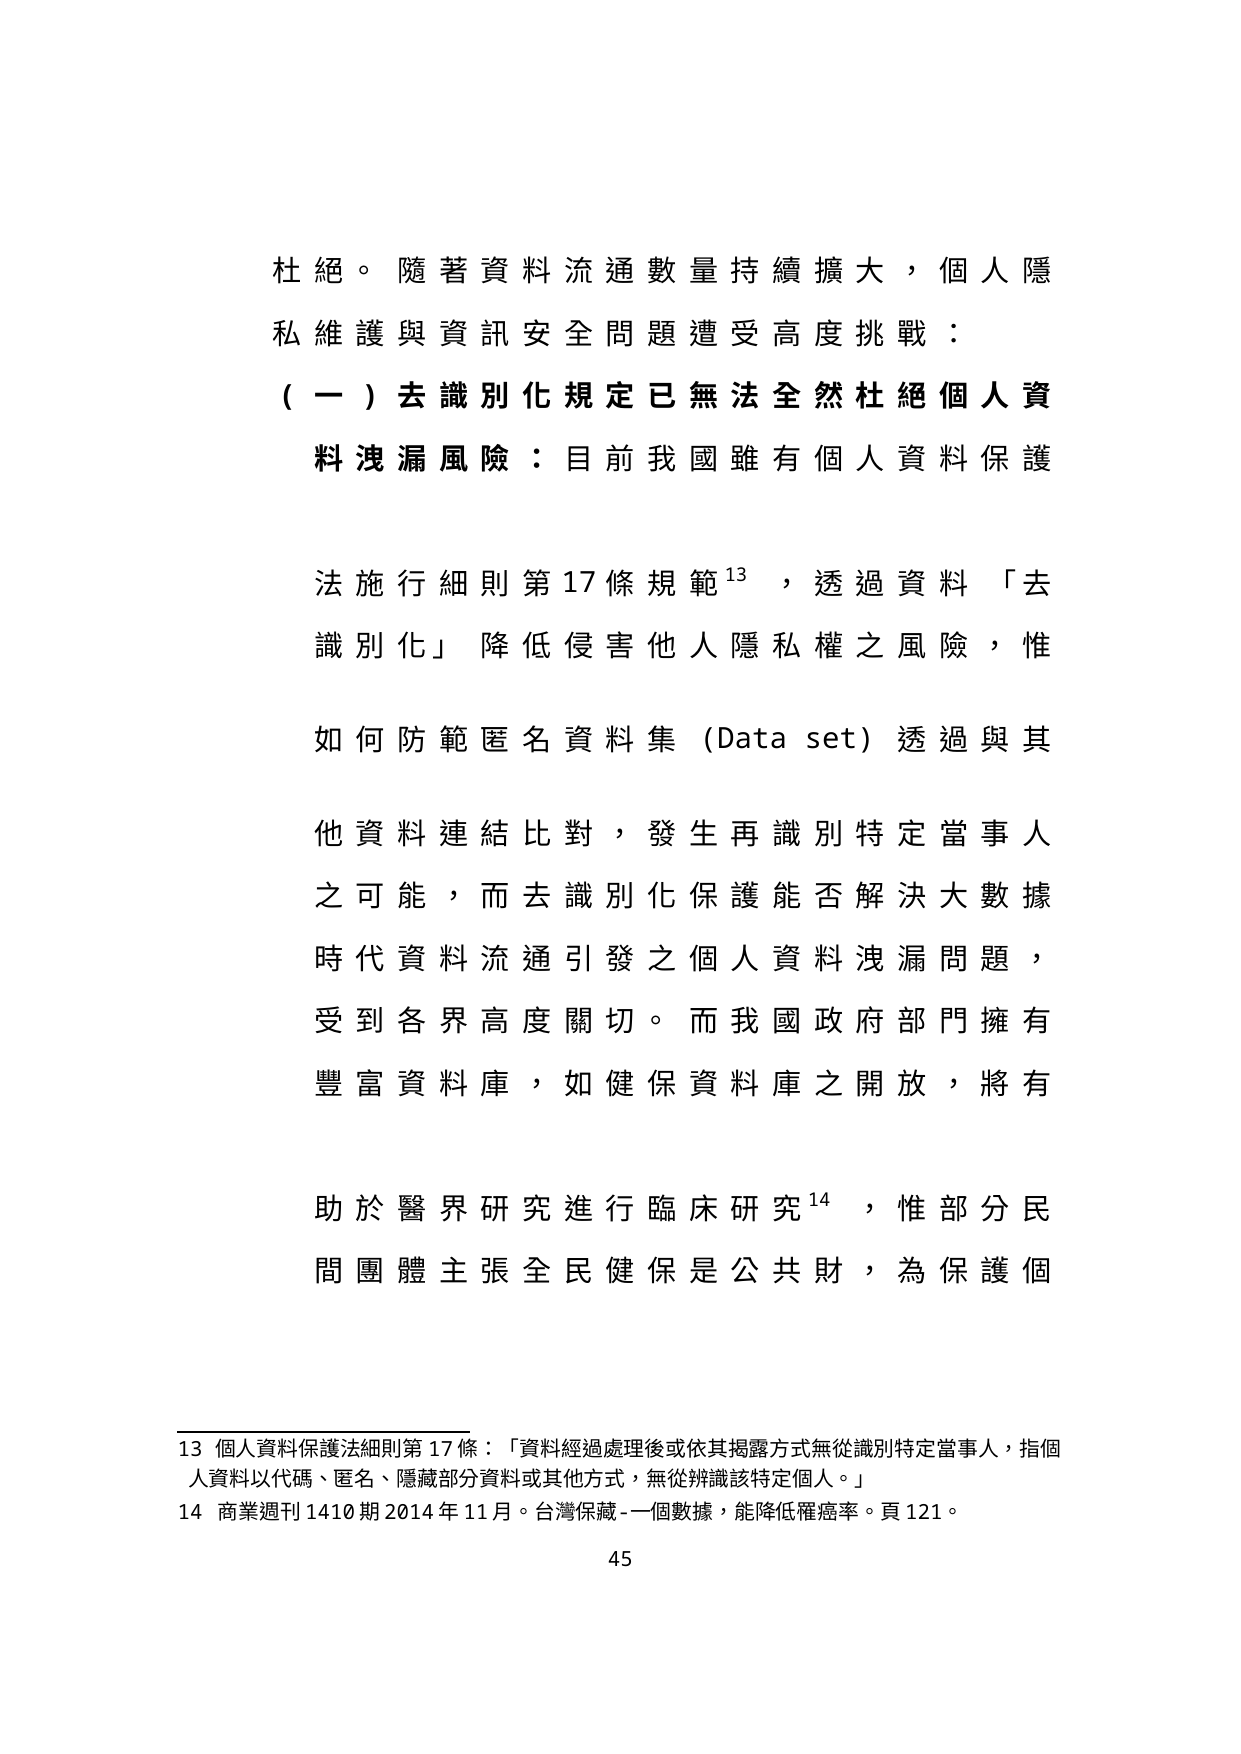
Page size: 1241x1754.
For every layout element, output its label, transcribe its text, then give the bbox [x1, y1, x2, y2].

text 商業週刊1410期2014年11月。台灣保藏-一個數據，能降低罹癌率。頁121。 [177, 1493, 1063, 1527]
text 個人資料保護法細則第17條：「資料經過處理後或依其揭露方式無從識別特定當事人，指個人資料以代碼、匿名、隱藏部分資料或其他方式，無從辨識該特定個人。」 [177, 1432, 1063, 1493]
text (一)去識別化規定已無法全然杜絕個人資料洩漏風險：目前我國雖有個人資料保護法施行細則第17條規範，透過資料「去識別化」降低侵害他人隱私權之風險，惟如何防範匿名資料集(Data set)透過與其他資料連結比對，發生再識別特定當事人之可能，而去識別化保護能否解決大數據時代資料流通引發之個人資料洩漏問題，受到各界高度關切。而我國政府部門擁有豐富資料庫，如健保資料庫之開放，將有助於醫界研究進行臨床研究，惟部分民間團體主張全民健保是公共財，為保護個 [242, 352, 1058, 1290]
text 杜絕。隨著資料流通數量持續擴大，個人隱私維護與資訊安全問題遭受高度挑戰： [242, 227, 1058, 352]
